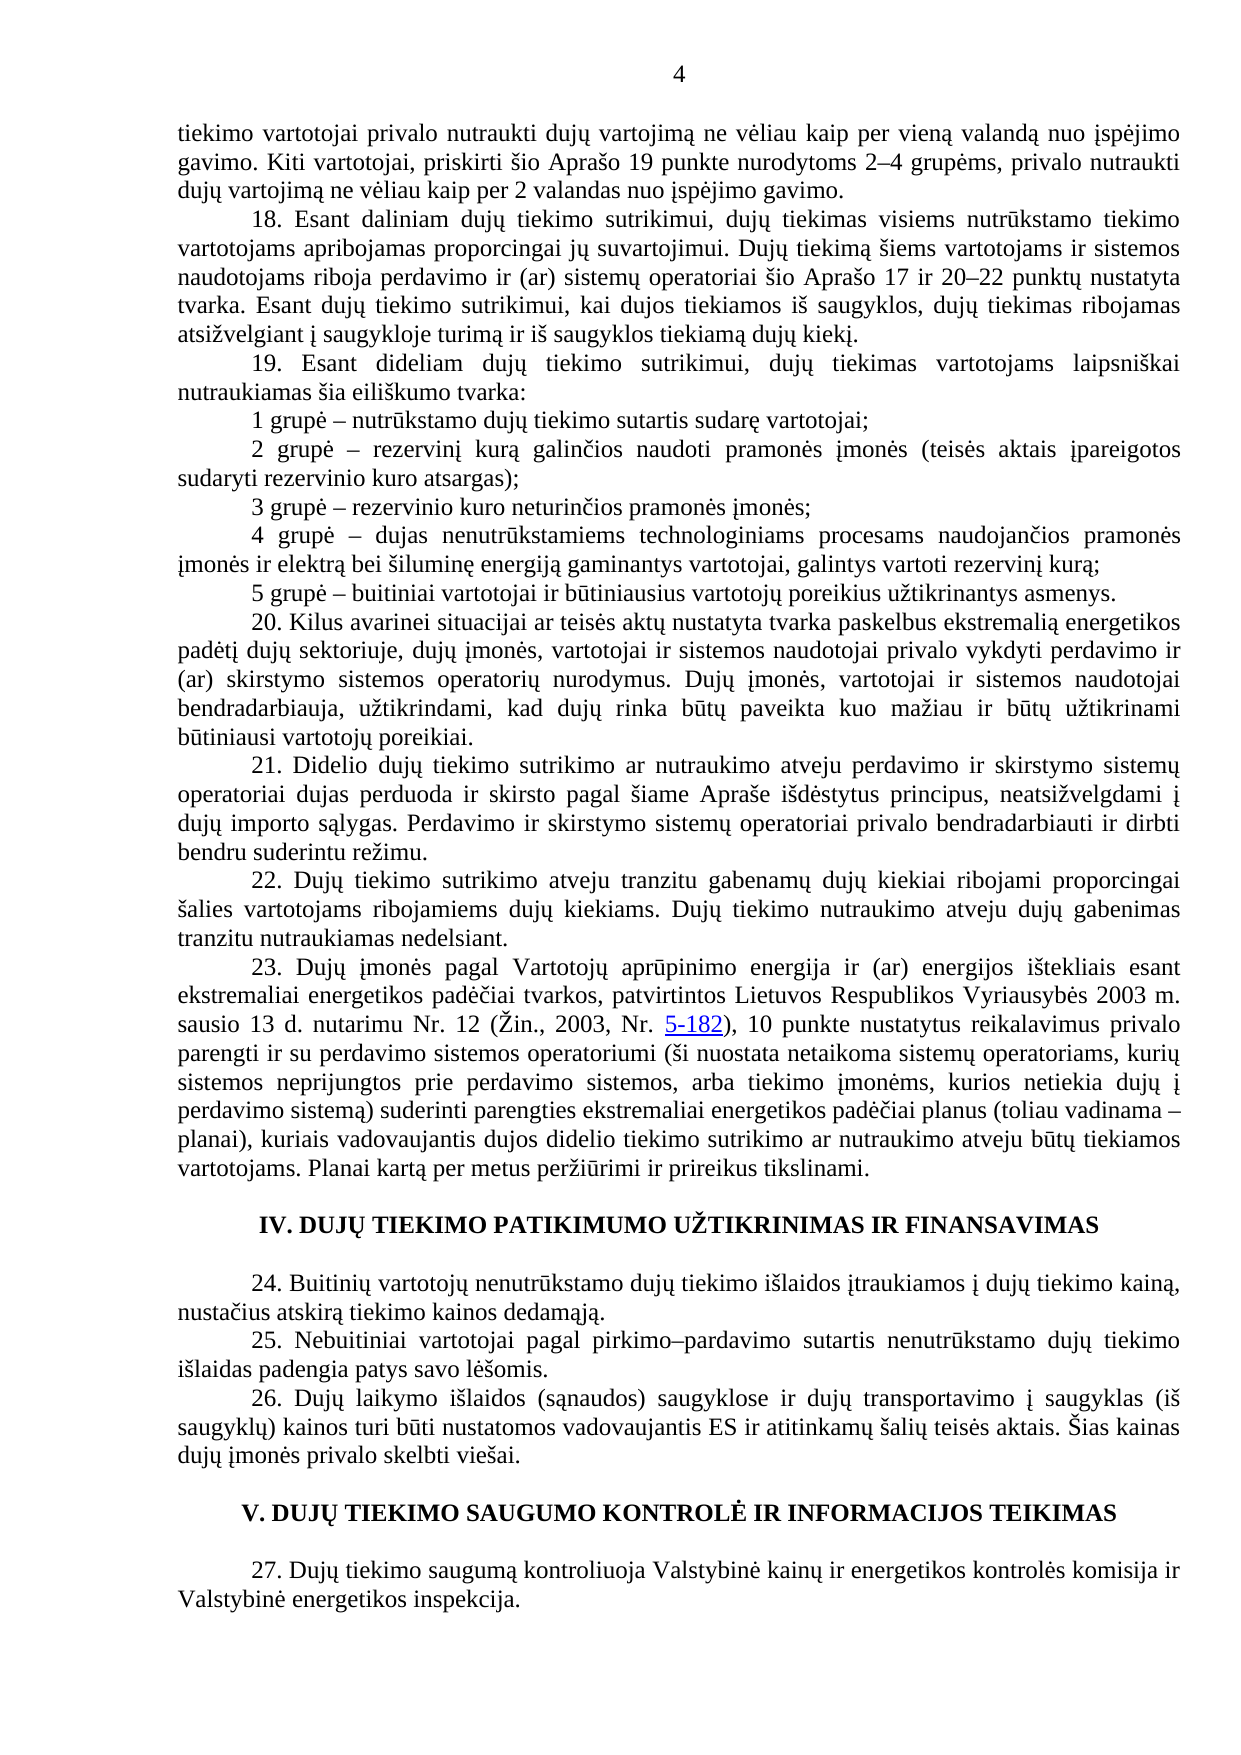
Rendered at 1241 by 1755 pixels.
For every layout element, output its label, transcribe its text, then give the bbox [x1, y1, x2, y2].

text 21. Didelio dujų tiekimo sutrikimo ar nutraukimo atveju perdavimo ir skirstymo sistemų operatoriai dujas perduoda ir skirsto pagal šiame Apraše išdėstytus principus, neatsižvelgdami į dujų importo sąlygas. Perdavimo ir skirstymo sistemų operatoriai privalo bendradarbiauti ir dirbti bendru suderintu režimu. [177, 751, 1181, 866]
text 27. Dujų tiekimo saugumą kontroliuoja Valstybinė kainų ir energetikos kontrolės komisija ir Valstybinė energetikos inspekcija. [177, 1556, 1181, 1613]
text 18. Esant daliniam dujų tiekimo sutrikimui, dujų tiekimas visiems nutrūkstamo tiekimo vartotojams apribojamas proporcingai jų suvartojimui. Dujų tiekimą šiems vartotojams ir sistemos naudotojams riboja perdavimo ir (ar) sistemų operatoriai šio Aprašo 17 ir 20–22 punktų nustatyta tvarka. Esant dujų tiekimo sutrikimui, kai dujos tiekiamos iš saugyklos, dujų tiekimas ribojamas atsižvelgiant į saugykloje turimą ir iš saugyklos tiekiamą dujų kiekį. [177, 204, 1181, 348]
text tiekimo vartotojai privalo nutraukti dujų vartojimą ne vėliau kaip per vieną valandą nuo įspėjimo gavimo. Kiti vartotojai, priskirti šio Aprašo 19 punkte nurodytoms 2–4 grupėms, privalo nutraukti dujų vartojimą ne vėliau kaip per 2 valandas nuo įspėjimo gavimo. [177, 118, 1181, 204]
text 2 grupė – rezervinį kurą galinčios naudoti pramonės įmonės (teisės aktais įpareigotos sudaryti rezervinio kuro atsargas); [177, 434, 1181, 492]
text 3 grupė – rezervinio kuro neturinčios pramonės įmonės; [177, 492, 1181, 521]
text 25. Nebuitiniai vartotojai pagal pirkimo–pardavimo sutartis nenutrūkstamo dujų tiekimo išlaidas padengia patys savo lėšomis. [177, 1326, 1181, 1383]
text 19. Esant dideliam dujų tiekimo sutrikimui, dujų tiekimas vartotojams laipsniškai nutraukiamas šia eiliškumo tvarka: [177, 348, 1181, 406]
text 23. Dujų įmonės pagal Vartotojų aprūpinimo energija ir (ar) energijos ištekliais esant ekstremaliai energetikos padėčiai tvarkos, patvirtintos Lietuvos Respublikos Vyriausybės 2003 m. sausio 13 d. nutarimu Nr. 12 (Žin., 2003, Nr. 5-182), 10 punkte nustatytus reikalavimus privalo parengti ir su perdavimo sistemos operatoriumi (ši nuostata netaikoma sistemų operatoriams, kurių sistemos neprijungtos prie perdavimo sistemos, arba tiekimo įmonėms, kurios netiekia dujų į perdavimo sistemą) suderinti parengties ekstremaliai energetikos padėčiai planus (toliau vadinama – planai), kuriais vadovaujantis dujos didelio tiekimo sutrikimo ar nutraukimo atveju būtų tiekiamos vartotojams. Planai kartą per metus peržiūrimi ir prireikus tikslinami. [177, 952, 1181, 1182]
text 20. Kilus avarinei situacijai ar teisės aktų nustatyta tvarka paskelbus ekstremalią energetikos padėtį dujų sektoriuje, dujų įmonės, vartotojai ir sistemos naudotojai privalo vykdyti perdavimo ir (ar) skirstymo sistemos operatorių nurodymus. Dujų įmonės, vartotojai ir sistemos naudotojai bendradarbiauja, užtikrindami, kad dujų rinka būtų paveikta kuo mažiau ir būtų užtikrinami būtiniausi vartotojų poreikiai. [177, 607, 1181, 751]
text IV. DUJŲ TIEKIMO PATIKIMUMO UŽTIKRINIMAS IR FINANSAVIMAS [177, 1211, 1181, 1239]
subtitle V. dujų Tiekimo SAUGUMO kontrolė IR INFORMACIJOS TEIKIMAS [177, 1498, 1181, 1527]
text 22. Dujų tiekimo sutrikimo atveju tranzitu gabenamų dujų kiekiai ribojami proporcingai šalies vartotojams ribojamiems dujų kiekiams. Dujų tiekimo nutraukimo atveju dujų gabenimas tranzitu nutraukiamas nedelsiant. [177, 866, 1181, 952]
text 24. Buitinių vartotojų nenutrūkstamo dujų tiekimo išlaidos įtraukiamos į dujų tiekimo kainą, nustačius atskirą tiekimo kainos dedamąją. [177, 1268, 1181, 1326]
text 1 grupė – nutrūkstamo dujų tiekimo sutartis sudarę vartotojai; [177, 406, 1181, 434]
text 4 grupė – dujas nenutrūkstamiems technologiniams procesams naudojančios pramonės įmonės ir elektrą bei šiluminę energiją gaminantys vartotojai, galintys vartoti rezervinį kurą; [177, 521, 1181, 578]
text 5 grupė – buitiniai vartotojai ir būtiniausius vartotojų poreikius užtikrinantys asmenys. [177, 578, 1181, 607]
text 26. Dujų laikymo išlaidos (sąnaudos) saugyklose ir dujų transportavimo į saugyklas (iš saugyklų) kainos turi būti nustatomos vadovaujantis ES ir atitinkamų šalių teisės aktais. Šias kainas dujų įmonės privalo skelbti viešai. [177, 1383, 1181, 1469]
